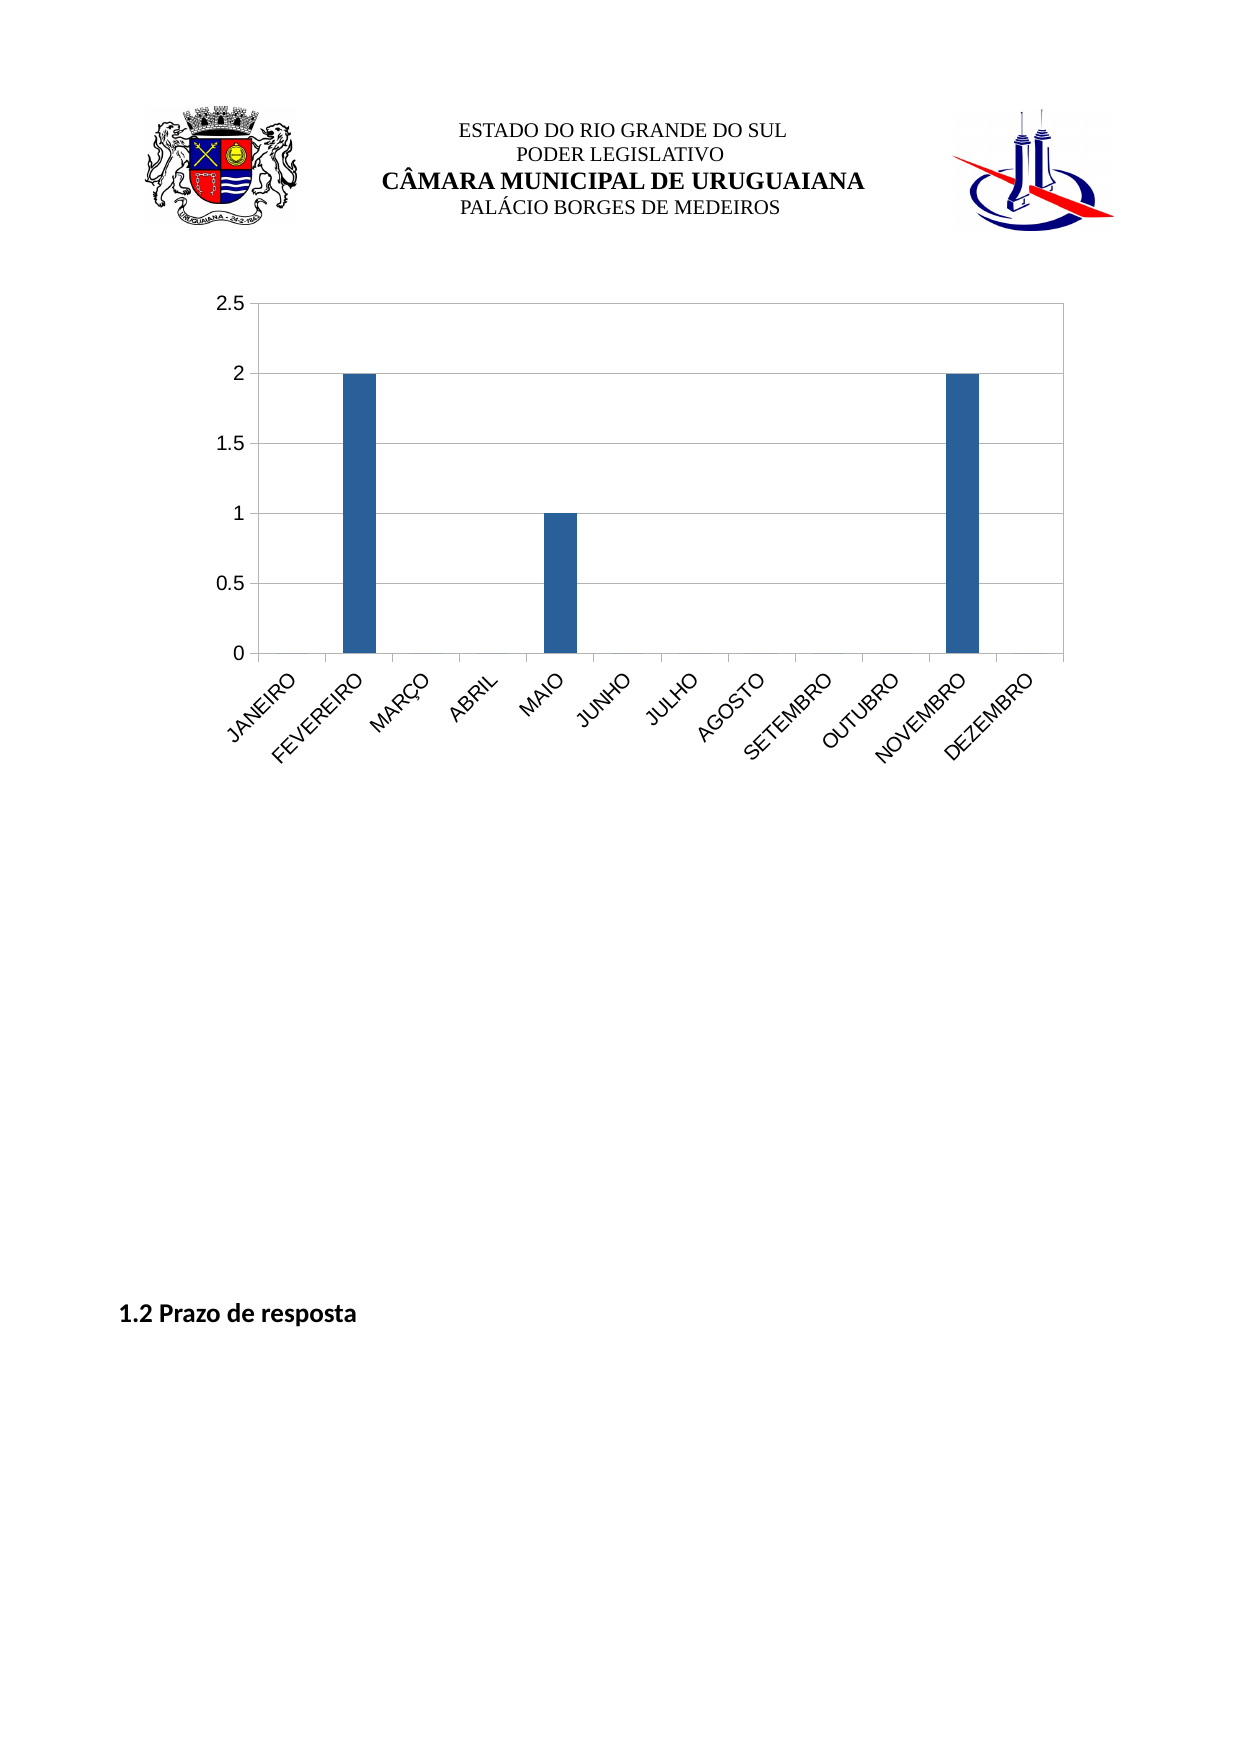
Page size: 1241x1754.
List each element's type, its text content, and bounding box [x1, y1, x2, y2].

text 1.2 Prazo de resposta [118, 1296, 1122, 1329]
picture [952, 109, 1114, 231]
picture [144, 106, 297, 225]
